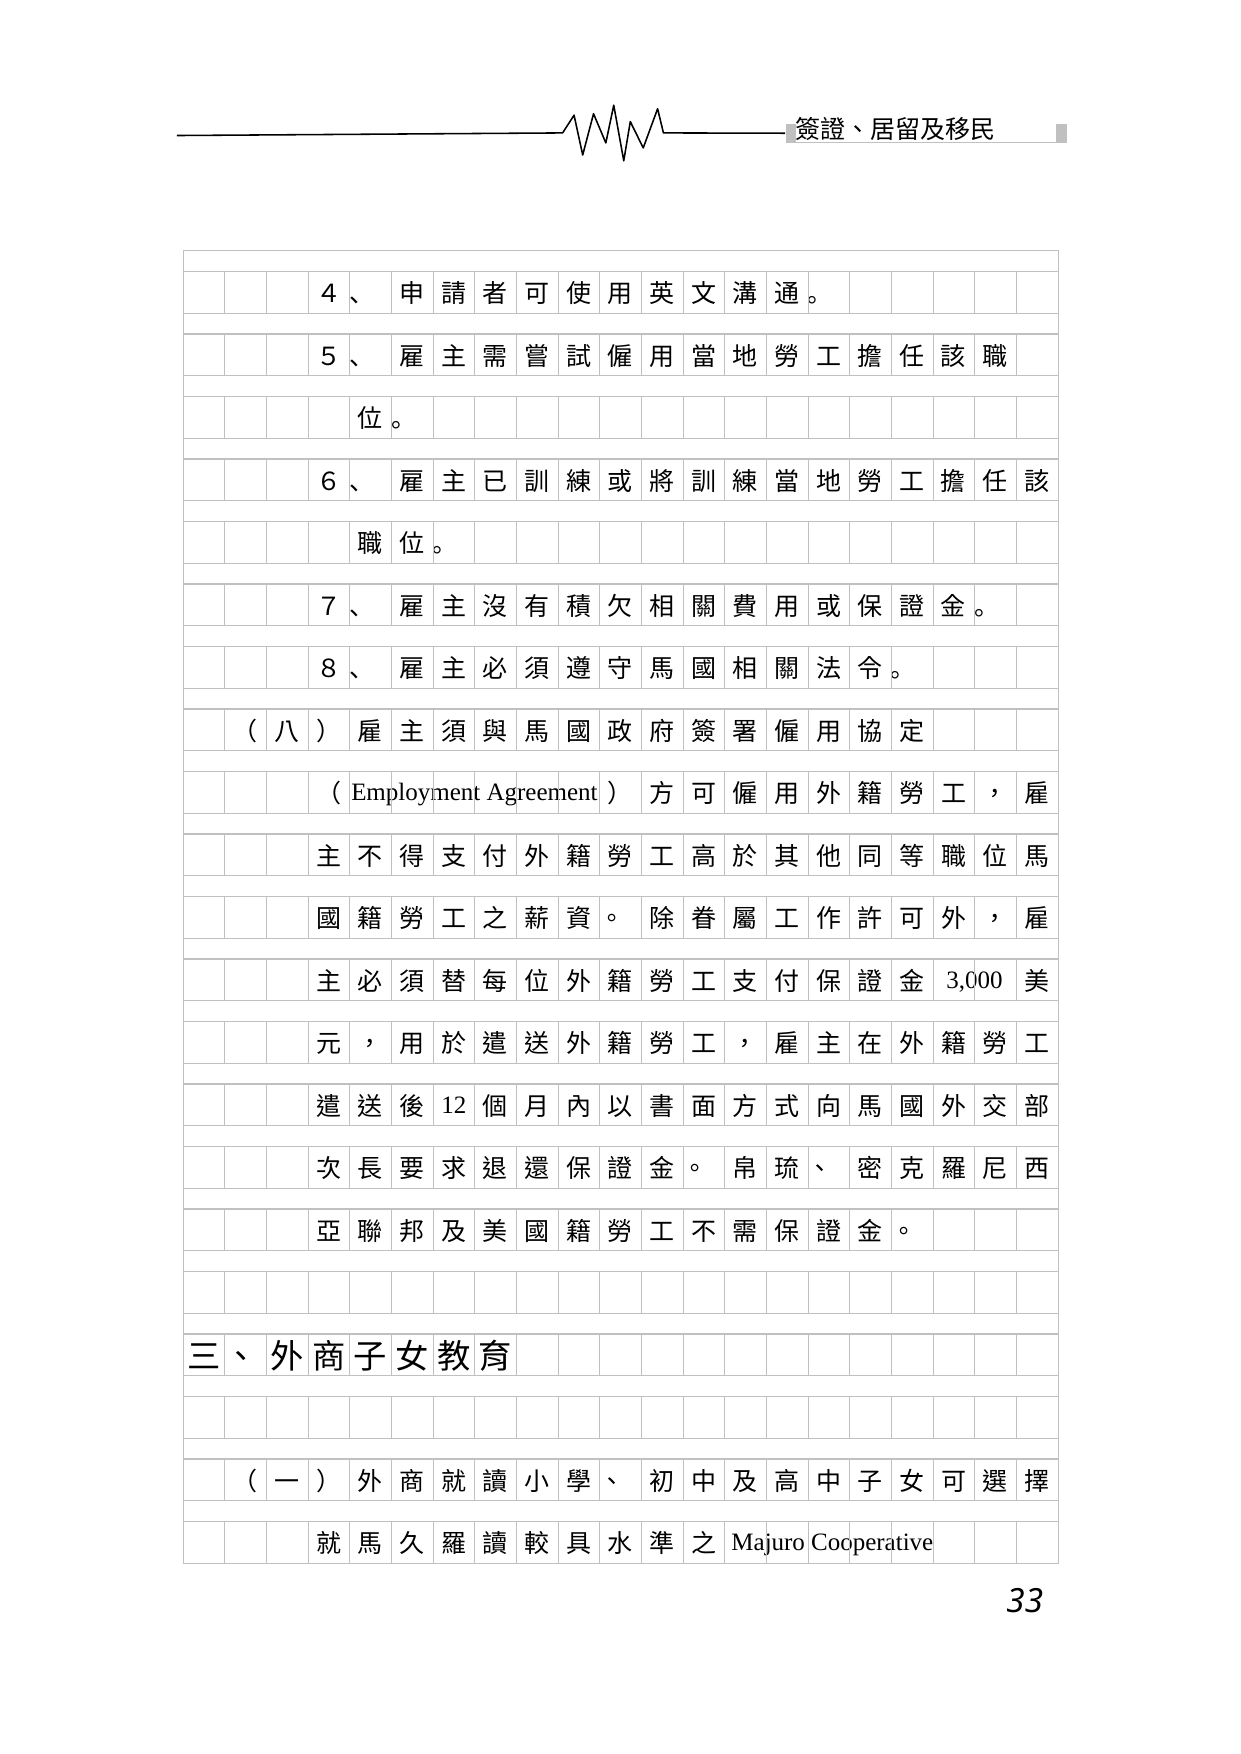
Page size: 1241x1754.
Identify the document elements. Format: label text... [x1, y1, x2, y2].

text 教 [434, 1335, 474, 1375]
text （八）雇主須與馬國政府簽署僱用協定（Employment Agreement）方可僱用外籍勞工，雇主不得支付外籍勞工高於其他同等職位馬國籍勞工之薪資。除眷屬工作許可外，雇主必須替每位外籍勞工支付保證金3,000美元，用於遣送外籍勞工，雇主在外籍勞工遣送後12個月內以書面方式向馬國外交部次長要求退還保證金。帛琉、密克羅尼西亞聯邦及美國籍勞工不需保證金。 [207, 1189, 1058, 1208]
text ６、雇主已訓練或將訓練當地勞工擔任該職位。 [559, 522, 599, 563]
text ６、雇主已訓練或將訓練當地勞工擔任該職位。 [475, 522, 516, 563]
text ６、雇主已訓練或將訓練當地勞工擔任該職位。 [281, 460, 308, 500]
text ５、雇主需嘗試僱用當地勞工擔任該職位。 [600, 397, 641, 438]
text ７、雇主沒有積欠相關費用或保證金。 [517, 585, 558, 625]
text ５、雇主需嘗試僱用當地勞工擔任該職位。 [934, 397, 974, 438]
text ６、雇主已訓練或將訓練當地勞工擔任該職位。 [392, 460, 433, 500]
text ４、申請者可使用英文溝通。 [767, 272, 808, 313]
text ７、雇主沒有積欠相關費用或保證金。 [975, 585, 1016, 625]
text ８、雇主必須遵守馬國相關法令。 [934, 647, 974, 688]
text ６、雇主已訓練或將訓練當地勞工擔任該職位。 [517, 522, 558, 563]
text ６、雇主已訓練或將訓練當地勞工擔任該職位。 [767, 460, 808, 500]
text ５、雇主需嘗試僱用當地勞工擔任該職位。 [892, 397, 933, 438]
text ４、申請者可使用英文溝通。 [1017, 272, 1058, 313]
text ５、雇主需嘗試僱用當地勞工擔任該職位。 [934, 335, 974, 375]
text ４、申請者可使用英文溝通。 [600, 272, 641, 313]
text ８、雇主必須遵守馬國相關法令。 [892, 647, 933, 688]
text ８、雇主必須遵守馬國相關法令。 [281, 626, 1058, 646]
text ６、雇主已訓練或將訓練當地勞工擔任該職位。 [600, 522, 641, 563]
text ８、雇主必須遵守馬國相關法令。 [975, 647, 1016, 688]
text [559, 1335, 599, 1375]
text ４、申請者可使用英文溝通。 [434, 272, 474, 313]
text ６、雇主已訓練或將訓練當地勞工擔任該職位。 [809, 460, 849, 500]
text ４、申請者可使用英文溝通。 [281, 272, 308, 313]
text ６、雇主已訓練或將訓練當地勞工擔任該職位。 [850, 522, 891, 563]
text ８、雇主必須遵守馬國相關法令。 [767, 647, 808, 688]
text ７、雇主沒有積欠相關費用或保證金。 [892, 585, 933, 625]
text 女 [392, 1335, 433, 1375]
text （八）雇主須與馬國政府簽署僱用協定（Employment Agreement）方可僱用外籍勞工，雇主不得支付外籍勞工高於其他同等職位馬國籍勞工之薪資。除眷屬工作許可外，雇主必須替每位外籍勞工支付保證金3,000美元，用於遣送外籍勞工，雇主在外籍勞工遣送後12個月內以書面方式向馬國外交部次長要求退還保證金。帛琉、密克羅尼西亞聯邦及美國籍勞工不需保證金。 [207, 1126, 1058, 1146]
text [184, 1314, 1058, 1333]
text ５、雇主需嘗試僱用當地勞工擔任該職位。 [684, 397, 724, 438]
text ５、雇主需嘗試僱用當地勞工擔任該職位。 [517, 397, 558, 438]
text ５、雇主需嘗試僱用當地勞工擔任該職位。 [642, 397, 683, 438]
text （八）雇主須與馬國政府簽署僱用協定（Employment Agreement）方可僱用外籍勞工，雇主不得支付外籍勞工高於其他同等職位馬國籍勞工之薪資。除眷屬工作許可外，雇主必須替每位外籍勞工支付保證金3,000美元，用於遣送外籍勞工，雇主在外籍勞工遣送後12個月內以書面方式向馬國外交部次長要求退還保證金。帛琉、密克羅尼西亞聯邦及美國籍勞工不需保證金。 [207, 689, 1058, 708]
text ５、雇主需嘗試僱用當地勞工擔任該職位。 [975, 397, 1016, 438]
text （一）外商就讀小學、初中及高中子女可選擇就馬久羅讀較具水準之Majuro Cooperative School、Seventh-Day Adventist School及Assumption School等私立或教會學校，高中畢業後可進入馬紹爾學院或南太平洋大學馬紹爾分校，亦可在馬久羅參加美國SAT及TOEFL考試，申請就讀美國大學。 [207, 1501, 1058, 1521]
text ５、雇主需嘗試僱用當地勞工擔任該職位。 [809, 397, 849, 438]
text ５、雇主需嘗試僱用當地勞工擔任該職位。 [767, 335, 808, 375]
text ８、雇主必須遵守馬國相關法令。 [1017, 647, 1058, 688]
text ５、雇主需嘗試僱用當地勞工擔任該職位。 [850, 397, 891, 438]
text [725, 1335, 766, 1375]
text ６、雇主已訓練或將訓練當地勞工擔任該職位。 [1017, 522, 1058, 563]
text ７、雇主沒有積欠相關費用或保證金。 [934, 585, 974, 625]
text ６、雇主已訓練或將訓練當地勞工擔任該職位。 [642, 460, 683, 500]
text ７、雇主沒有積欠相關費用或保證金。 [850, 585, 891, 625]
text ５、雇主需嘗試僱用當地勞工擔任該職位。 [309, 397, 349, 438]
text ６、雇主已訓練或將訓練當地勞工擔任該職位。 [559, 460, 599, 500]
text ６、雇主已訓練或將訓練當地勞工擔任該職位。 [434, 522, 474, 563]
text ６、雇主已訓練或將訓練當地勞工擔任該職位。 [434, 460, 474, 500]
text ８、雇主必須遵守馬國相關法令。 [642, 647, 683, 688]
text ４、申請者可使用英文溝通。 [392, 272, 433, 313]
text ７、雇主沒有積欠相關費用或保證金。 [767, 585, 808, 625]
text ５、雇主需嘗試僱用當地勞工擔任該職位。 [350, 397, 391, 438]
text ６、雇主已訓練或將訓練當地勞工擔任該職位。 [642, 522, 683, 563]
text ５、雇主需嘗試僱用當地勞工擔任該職位。 [309, 335, 349, 375]
text ６、雇主已訓練或將訓練當地勞工擔任該職位。 [281, 522, 308, 563]
text ６、雇主已訓練或將訓練當地勞工擔任該職位。 [517, 460, 558, 500]
text ５、雇主需嘗試僱用當地勞工擔任該職位。 [767, 397, 808, 438]
text [767, 1335, 808, 1375]
text ６、雇主已訓練或將訓練當地勞工擔任該職位。 [309, 522, 349, 563]
text ５、雇主需嘗試僱用當地勞工擔任該職位。 [392, 335, 433, 375]
text ４、申請者可使用英文溝通。 [892, 272, 933, 313]
text ４、申請者可使用英文溝通。 [975, 272, 1016, 313]
text （一）外商就讀小學、初中及高中子女可選擇就馬久羅讀較具水準之Majuro Cooperative School、Seventh-Day Adventist School及Assumption School等私立或教會學校，高中畢業後可進入馬紹爾學院或南太平洋大學馬紹爾分校，亦可在馬久羅參加美國SAT及TOEFL考試，申請就讀美國大學。 [207, 1439, 1058, 1458]
text [850, 1335, 891, 1375]
text ５、雇主需嘗試僱用當地勞工擔任該職位。 [559, 335, 599, 375]
text ６、雇主已訓練或將訓練當地勞工擔任該職位。 [767, 522, 808, 563]
text ５、雇主需嘗試僱用當地勞工擔任該職位。 [892, 335, 933, 375]
text ６、雇主已訓練或將訓練當地勞工擔任該職位。 [892, 522, 933, 563]
text [1017, 1335, 1058, 1375]
text ５、雇主需嘗試僱用當地勞工擔任該職位。 [434, 335, 474, 375]
text [517, 1335, 558, 1375]
text ６、雇主已訓練或將訓練當地勞工擔任該職位。 [350, 522, 391, 563]
text ４、申請者可使用英文溝通。 [350, 272, 391, 313]
text ６、雇主已訓練或將訓練當地勞工擔任該職位。 [725, 460, 766, 500]
text ７、雇主沒有積欠相關費用或保證金。 [1017, 585, 1058, 625]
text （八）雇主須與馬國政府簽署僱用協定（Employment Agreement）方可僱用外籍勞工，雇主不得支付外籍勞工高於其他同等職位馬國籍勞工之薪資。除眷屬工作許可外，雇主必須替每位外籍勞工支付保證金3,000美元，用於遣送外籍勞工，雇主在外籍勞工遣送後12個月內以書面方式向馬國外交部次長要求退還保證金。帛琉、密克羅尼西亞聯邦及美國籍勞工不需保證金。 [207, 751, 1058, 771]
text ７、雇主沒有積欠相關費用或保證金。 [281, 564, 1058, 583]
text ５、雇主需嘗試僱用當地勞工擔任該職位。 [392, 397, 433, 438]
text ５、雇主需嘗試僱用當地勞工擔任該職位。 [975, 335, 1016, 375]
text ８、雇主必須遵守馬國相關法令。 [434, 647, 474, 688]
text 三 [184, 1335, 224, 1375]
text ４、申請者可使用英文溝通。 [559, 272, 599, 313]
text （八）雇主須與馬國政府簽署僱用協定（Employment Agreement）方可僱用外籍勞工，雇主不得支付外籍勞工高於其他同等職位馬國籍勞工之薪資。除眷屬工作許可外，雇主必須替每位外籍勞工支付保證金3,000美元，用於遣送外籍勞工，雇主在外籍勞工遣送後12個月內以書面方式向馬國外交部次長要求退還保證金。帛琉、密克羅尼西亞聯邦及美國籍勞工不需保證金。 [207, 876, 1058, 896]
text ６、雇主已訓練或將訓練當地勞工擔任該職位。 [934, 522, 974, 563]
text ５、雇主需嘗試僱用當地勞工擔任該職位。 [1017, 335, 1058, 375]
text ４、申請者可使用英文溝通。 [725, 272, 766, 313]
text [684, 1335, 724, 1375]
text ８、雇主必須遵守馬國相關法令。 [392, 647, 433, 688]
text ７、雇主沒有積欠相關費用或保證金。 [600, 585, 641, 625]
text ６、雇主已訓練或將訓練當地勞工擔任該職位。 [684, 522, 724, 563]
text ６、雇主已訓練或將訓練當地勞工擔任該職位。 [725, 522, 766, 563]
text ８、雇主必須遵守馬國相關法令。 [850, 647, 891, 688]
text ４、申請者可使用英文溝通。 [475, 272, 516, 313]
text ５、雇主需嘗試僱用當地勞工擔任該職位。 [281, 314, 1058, 333]
text ５、雇主需嘗試僱用當地勞工擔任該職位。 [475, 335, 516, 375]
text ６、雇主已訓練或將訓練當地勞工擔任該職位。 [1017, 460, 1058, 500]
text ６、雇主已訓練或將訓練當地勞工擔任該職位。 [600, 460, 641, 500]
text 商 [309, 1335, 349, 1375]
text ６、雇主已訓練或將訓練當地勞工擔任該職位。 [350, 460, 391, 500]
text ７、雇主沒有積欠相關費用或保證金。 [725, 585, 766, 625]
text ５、雇主需嘗試僱用當地勞工擔任該職位。 [281, 397, 308, 438]
text [975, 1335, 1016, 1375]
text ６、雇主已訓練或將訓練當地勞工擔任該職位。 [809, 522, 849, 563]
text 外 [267, 1335, 308, 1375]
text ４、申請者可使用英文溝通。 [809, 272, 849, 313]
text ５、雇主需嘗試僱用當地勞工擔任該職位。 [642, 335, 683, 375]
text ８、雇主必須遵守馬國相關法令。 [559, 647, 599, 688]
text ５、雇主需嘗試僱用當地勞工擔任該職位。 [350, 335, 391, 375]
text ７、雇主沒有積欠相關費用或保證金。 [684, 585, 724, 625]
text ６、雇主已訓練或將訓練當地勞工擔任該職位。 [281, 501, 1058, 521]
text [892, 1335, 933, 1375]
text ７、雇主沒有積欠相關費用或保證金。 [281, 585, 308, 625]
text ８、雇主必須遵守馬國相關法令。 [309, 647, 349, 688]
text （八）雇主須與馬國政府簽署僱用協定（Employment Agreement）方可僱用外籍勞工，雇主不得支付外籍勞工高於其他同等職位馬國籍勞工之薪資。除眷屬工作許可外，雇主必須替每位外籍勞工支付保證金3,000美元，用於遣送外籍勞工，雇主在外籍勞工遣送後12個月內以書面方式向馬國外交部次長要求退還保證金。帛琉、密克羅尼西亞聯邦及美國籍勞工不需保證金。 [207, 1001, 1058, 1021]
text ６、雇主已訓練或將訓練當地勞工擔任該職位。 [975, 460, 1016, 500]
text ４、申請者可使用英文溝通。 [934, 272, 974, 313]
text ７、雇主沒有積欠相關費用或保證金。 [475, 585, 516, 625]
text ４、申請者可使用英文溝通。 [684, 272, 724, 313]
text ８、雇主必須遵守馬國相關法令。 [725, 647, 766, 688]
text ７、雇主沒有積欠相關費用或保證金。 [809, 585, 849, 625]
text （八）雇主須與馬國政府簽署僱用協定（Employment Agreement）方可僱用外籍勞工，雇主不得支付外籍勞工高於其他同等職位馬國籍勞工之薪資。除眷屬工作許可外，雇主必須替每位外籍勞工支付保證金3,000美元，用於遣送外籍勞工，雇主在外籍勞工遣送後12個月內以書面方式向馬國外交部次長要求退還保證金。帛琉、密克羅尼西亞聯邦及美國籍勞工不需保證金。 [207, 939, 1058, 958]
text ５、雇主需嘗試僱用當地勞工擔任該職位。 [559, 397, 599, 438]
text ８、雇主必須遵守馬國相關法令。 [600, 647, 641, 688]
text ８、雇主必須遵守馬國相關法令。 [281, 647, 308, 688]
text 育 [475, 1335, 516, 1375]
text ７、雇主沒有積欠相關費用或保證金。 [642, 585, 683, 625]
text ５、雇主需嘗試僱用當地勞工擔任該職位。 [281, 376, 1058, 396]
text ８、雇主必須遵守馬國相關法令。 [475, 647, 516, 688]
text ５、雇主需嘗試僱用當地勞工擔任該職位。 [600, 335, 641, 375]
text ５、雇主需嘗試僱用當地勞工擔任該職位。 [809, 335, 849, 375]
text ５、雇主需嘗試僱用當地勞工擔任該職位。 [517, 335, 558, 375]
text ５、雇主需嘗試僱用當地勞工擔任該職位。 [475, 397, 516, 438]
text ６、雇主已訓練或將訓練當地勞工擔任該職位。 [892, 460, 933, 500]
text ５、雇主需嘗試僱用當地勞工擔任該職位。 [434, 397, 474, 438]
text ６、雇主已訓練或將訓練當地勞工擔任該職位。 [281, 439, 1058, 458]
text ８、雇主必須遵守馬國相關法令。 [517, 647, 558, 688]
text ４、申請者可使用英文溝通。 [309, 272, 349, 313]
text ４、申請者可使用英文溝通。 [517, 272, 558, 313]
text [600, 1335, 641, 1375]
text ７、雇主沒有積欠相關費用或保證金。 [392, 585, 433, 625]
text ６、雇主已訓練或將訓練當地勞工擔任該職位。 [309, 460, 349, 500]
text ８、雇主必須遵守馬國相關法令。 [684, 647, 724, 688]
text ５、雇主需嘗試僱用當地勞工擔任該職位。 [725, 335, 766, 375]
text ５、雇主需嘗試僱用當地勞工擔任該職位。 [684, 335, 724, 375]
text ５、雇主需嘗試僱用當地勞工擔任該職位。 [725, 397, 766, 438]
text ８、雇主必須遵守馬國相關法令。 [350, 647, 391, 688]
text ６、雇主已訓練或將訓練當地勞工擔任該職位。 [850, 460, 891, 500]
text [809, 1335, 849, 1375]
text ４、申請者可使用英文溝通。 [642, 272, 683, 313]
text （八）雇主須與馬國政府簽署僱用協定（Employment Agreement）方可僱用外籍勞工，雇主不得支付外籍勞工高於其他同等職位馬國籍勞工之薪資。除眷屬工作許可外，雇主必須替每位外籍勞工支付保證金3,000美元，用於遣送外籍勞工，雇主在外籍勞工遣送後12個月內以書面方式向馬國外交部次長要求退還保證金。帛琉、密克羅尼西亞聯邦及美國籍勞工不需保證金。 [207, 1064, 1058, 1083]
text ８、雇主必須遵守馬國相關法令。 [809, 647, 849, 688]
text ７、雇主沒有積欠相關費用或保證金。 [434, 585, 474, 625]
text ４、申請者可使用英文溝通。 [850, 272, 891, 313]
text ６、雇主已訓練或將訓練當地勞工擔任該職位。 [684, 460, 724, 500]
text ５、雇主需嘗試僱用當地勞工擔任該職位。 [281, 335, 308, 375]
text ６、雇主已訓練或將訓練當地勞工擔任該職位。 [475, 460, 516, 500]
text ６、雇主已訓練或將訓練當地勞工擔任該職位。 [392, 522, 433, 563]
text ５、雇主需嘗試僱用當地勞工擔任該職位。 [850, 335, 891, 375]
text 子 [350, 1335, 391, 1375]
text ７、雇主沒有積欠相關費用或保證金。 [309, 585, 349, 625]
text ７、雇主沒有積欠相關費用或保證金。 [559, 585, 599, 625]
text ６、雇主已訓練或將訓練當地勞工擔任該職位。 [975, 522, 1016, 563]
text ４、申請者可使用英文溝通。 [281, 251, 1058, 271]
text ６、雇主已訓練或將訓練當地勞工擔任該職位。 [934, 460, 974, 500]
text ５、雇主需嘗試僱用當地勞工擔任該職位。 [1017, 397, 1058, 438]
text [934, 1335, 974, 1375]
text [642, 1335, 683, 1375]
text 、 [225, 1335, 266, 1375]
text ７、雇主沒有積欠相關費用或保證金。 [350, 585, 391, 625]
text （八）雇主須與馬國政府簽署僱用協定（Employment Agreement）方可僱用外籍勞工，雇主不得支付外籍勞工高於其他同等職位馬國籍勞工之薪資。除眷屬工作許可外，雇主必須替每位外籍勞工支付保證金3,000美元，用於遣送外籍勞工，雇主在外籍勞工遣送後12個月內以書面方式向馬國外交部次長要求退還保證金。帛琉、密克羅尼西亞聯邦及美國籍勞工不需保證金。 [207, 814, 1058, 833]
